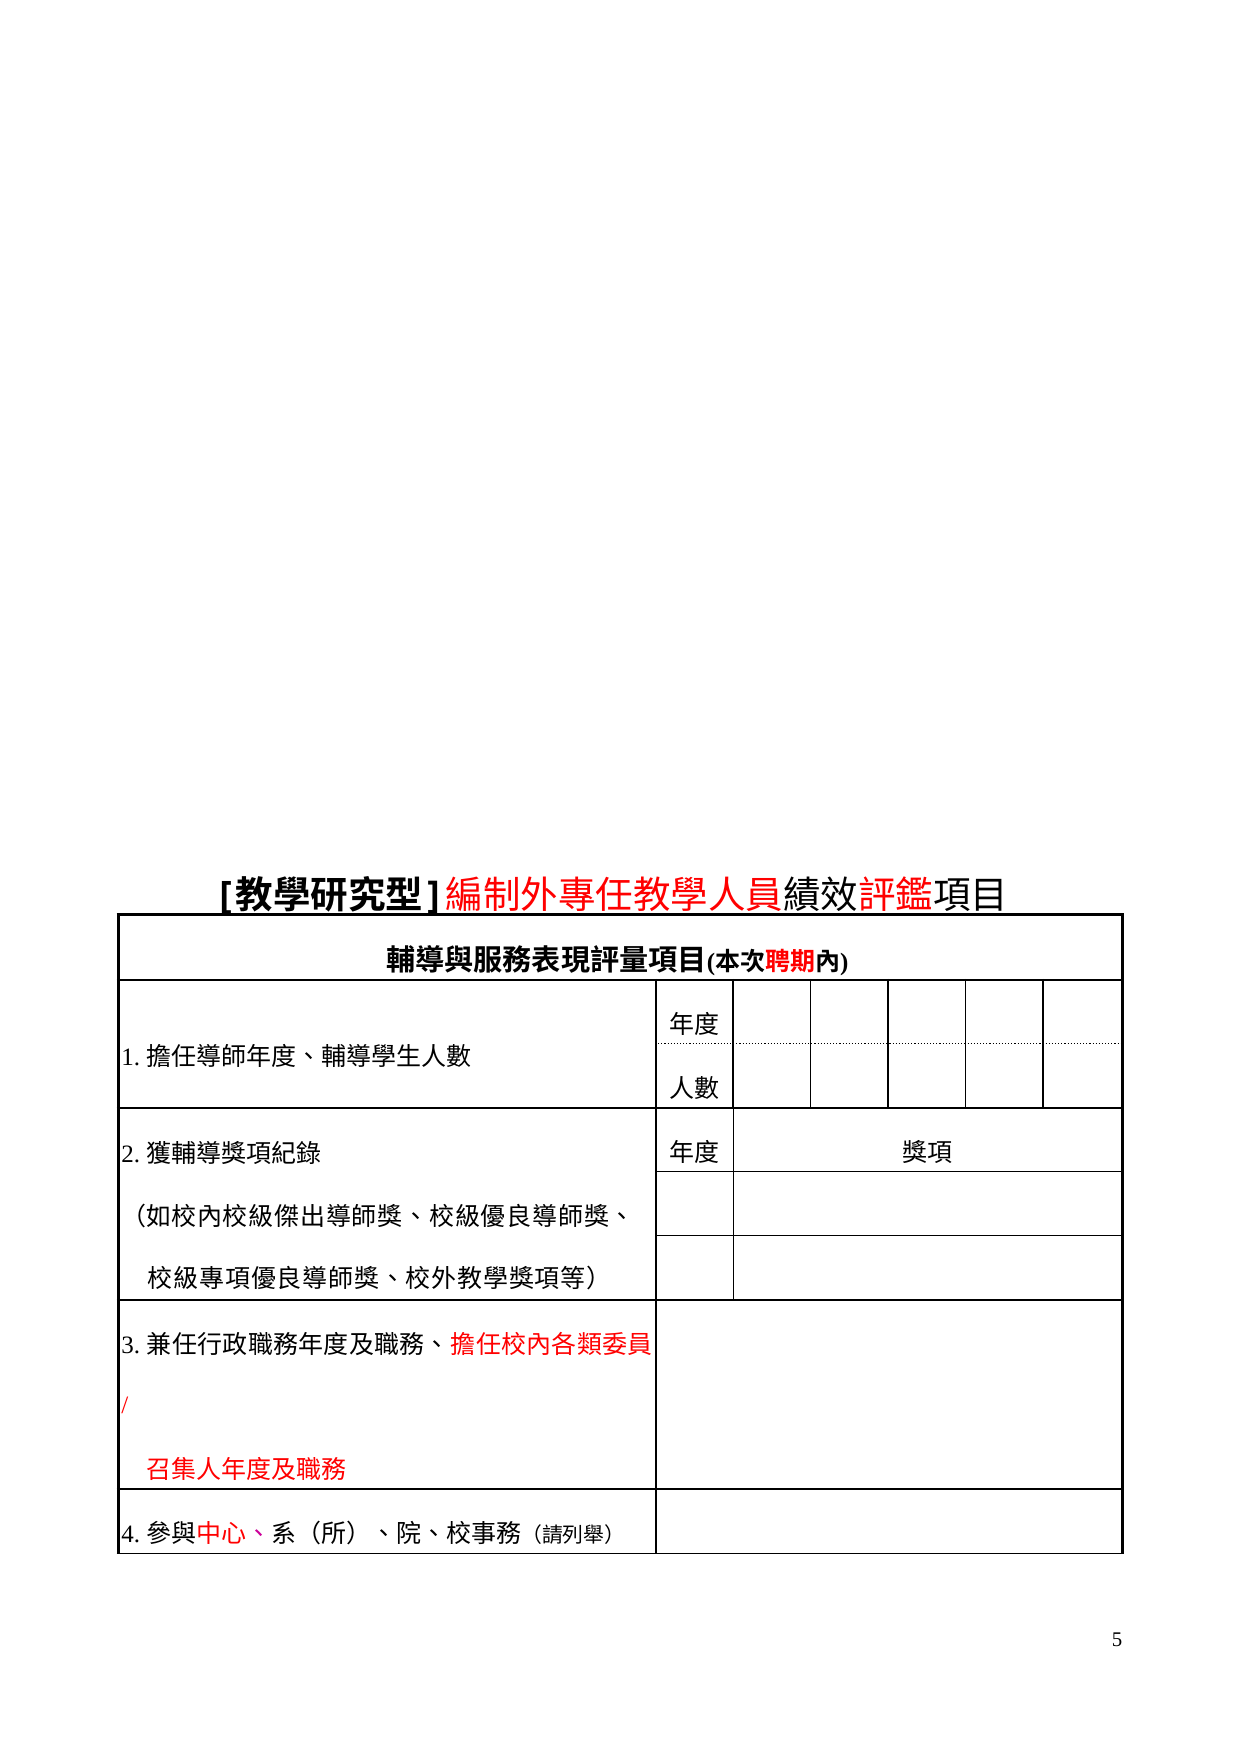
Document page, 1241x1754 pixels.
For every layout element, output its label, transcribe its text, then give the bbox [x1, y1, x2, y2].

table_cell [734, 1172, 1121, 1235]
table_cell [1044, 1043, 1121, 1107]
table_cell 2. 獲輔導獎項紀錄 （如校內校級傑出導師獎、校級優良導師獎、 校級專項優良導師獎、校外教學獎項等） [120, 1109, 655, 1299]
table_cell [657, 1172, 733, 1235]
table_cell [811, 981, 887, 1043]
table_cell [1044, 981, 1121, 1043]
table_cell [734, 981, 810, 1043]
table_cell [657, 1490, 1121, 1552]
table_header 輔導與服務表現評量項目(本次聘期內) [120, 916, 1121, 979]
table_cell 4. 參與中心、系（所）、院、校事務（請列舉） [120, 1490, 655, 1552]
table_cell 年度 [657, 1109, 733, 1171]
table_cell 1. 擔任導師年度、輔導學生人數 [120, 981, 655, 1107]
table_cell [889, 1043, 965, 1107]
table_cell [889, 981, 965, 1043]
table_cell [734, 1043, 810, 1107]
table_cell 獎項 [734, 1109, 1121, 1171]
table_cell [657, 1236, 733, 1299]
table_cell 3. 兼任行政職務年度及職務、擔任校內各類委員/ 召集人年度及職務 [120, 1301, 655, 1488]
text [教學研究型]編制外專任教學人員績效評鑑項目 [24, 851, 1122, 913]
table_cell 年度 [657, 981, 732, 1043]
table_cell [966, 981, 1042, 1043]
table_cell 人數 [657, 1043, 732, 1107]
table_cell [734, 1236, 1121, 1299]
table_cell [966, 1043, 1042, 1107]
table_cell [657, 1301, 1121, 1488]
table_cell [811, 1043, 887, 1107]
